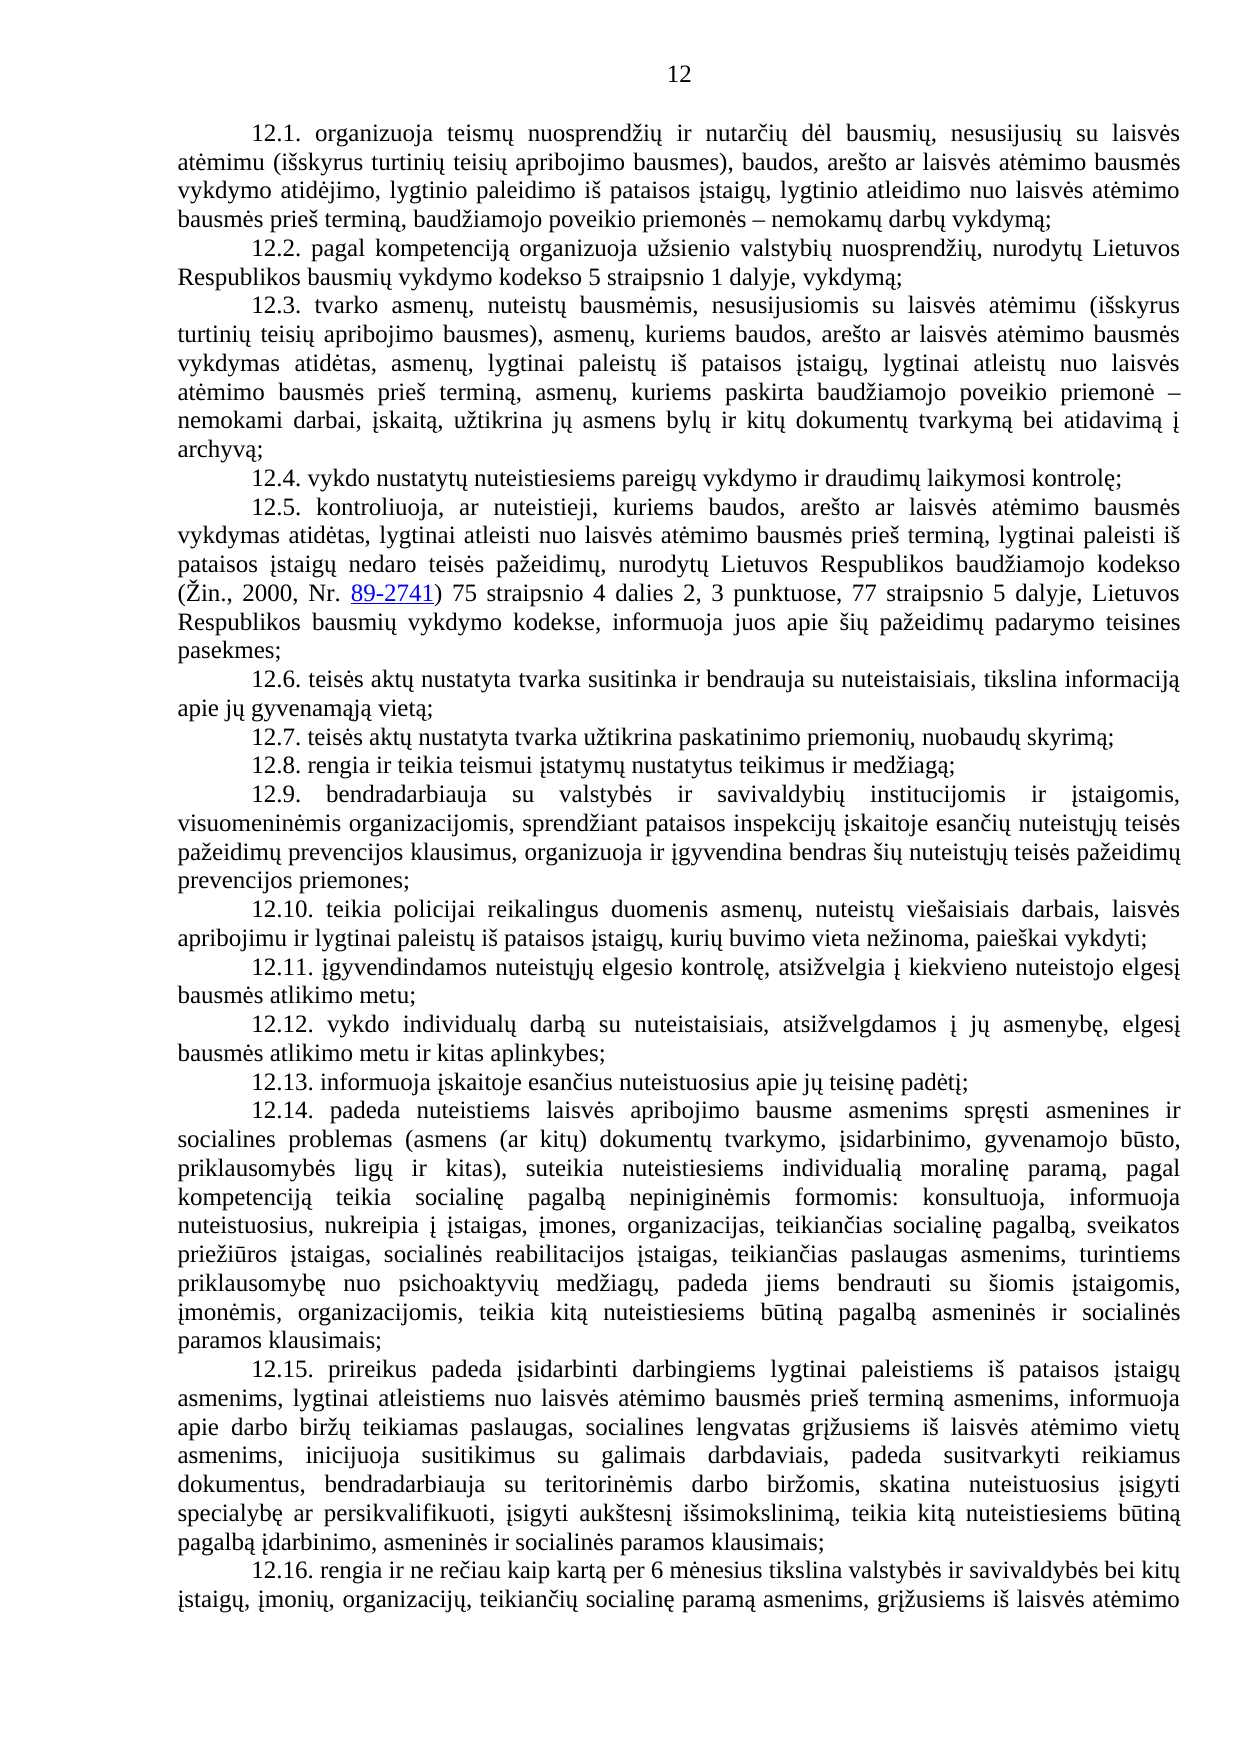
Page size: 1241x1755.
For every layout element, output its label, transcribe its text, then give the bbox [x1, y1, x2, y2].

text 12.1. organizuoja teismų nuosprendžių ir nutarčių dėl bausmių, nesusijusių su laisvės atėmimu (išskyrus turtinių teisių apribojimo bausmes), baudos, arešto ar laisvės atėmimo bausmės vykdymo atidėjimo, lygtinio paleidimo iš pataisos įstaigų, lygtinio atleidimo nuo laisvės atėmimo bausmės prieš terminą, baudžiamojo poveikio priemonės – nemokamų darbų vykdymą; [177, 118, 1181, 233]
text 12.12. vykdo individualų darbą su nuteistaisiais, atsižvelgdamos į jų asmenybę, elgesį bausmės atlikimo metu ir kitas aplinkybes; [177, 1009, 1181, 1067]
text 12.9. bendradarbiauja su valstybės ir savivaldybių institucijomis ir įstaigomis, visuomeninėmis organizacijomis, sprendžiant pataisos inspekcijų įskaitoje esančių nuteistųjų teisės pažeidimų prevencijos klausimus, organizuoja ir įgyvendina bendras šių nuteistųjų teisės pažeidimų prevencijos priemones; [177, 779, 1181, 894]
text 12.15. prireikus padeda įsidarbinti darbingiems lygtinai paleistiems iš pataisos įstaigų asmenims, lygtinai atleistiems nuo laisvės atėmimo bausmės prieš terminą asmenims, informuoja apie darbo biržų teikiamas paslaugas, socialines lengvatas grįžusiems iš laisvės atėmimo vietų asmenims, inicijuoja susitikimus su galimais darbdaviais, padeda susitvarkyti reikiamus dokumentus, bendradarbiauja su teritorinėmis darbo biržomis, skatina nuteistuosius įsigyti specialybę ar persikvalifikuoti, įsigyti aukštesnį išsimokslinimą, teikia kitą nuteistiesiems būtiną pagalbą įdarbinimo, asmeninės ir socialinės paramos klausimais; [177, 1354, 1181, 1556]
text 12.4. vykdo nustatytų nuteistiesiems pareigų vykdymo ir draudimų laikymosi kontrolę; [177, 463, 1181, 492]
text 12.3. tvarko asmenų, nuteistų bausmėmis, nesusijusiomis su laisvės atėmimu (išskyrus turtinių teisių apribojimo bausmes), asmenų, kuriems baudos, arešto ar laisvės atėmimo bausmės vykdymas atidėtas, asmenų, lygtinai paleistų iš pataisos įstaigų, lygtinai atleistų nuo laisvės atėmimo bausmės prieš terminą, asmenų, kuriems paskirta baudžiamojo poveikio priemonė – nemokami darbai, įskaitą, užtikrina jų asmens bylų ir kitų dokumentų tvarkymą bei atidavimą į archyvą; [177, 291, 1181, 463]
text 12.11. įgyvendindamos nuteistųjų elgesio kontrolę, atsižvelgia į kiekvieno nuteistojo elgesį bausmės atlikimo metu; [177, 952, 1181, 1009]
text 12.14. padeda nuteistiems laisvės apribojimo bausme asmenims spręsti asmenines ir socialines problemas (asmens (ar kitų) dokumentų tvarkymo, įsidarbinimo, gyvenamojo būsto, priklausomybės ligų ir kitas), suteikia nuteistiesiems individualią moralinę paramą, pagal kompetenciją teikia socialinę pagalbą nepiniginėmis formomis: konsultuoja, informuoja nuteistuosius, nukreipia į įstaigas, įmones, organizacijas, teikiančias socialinę pagalbą, sveikatos priežiūros įstaigas, socialinės reabilitacijos įstaigas, teikiančias paslaugas asmenims, turintiems priklausomybę nuo psichoaktyvių medžiagų, padeda jiems bendrauti su šiomis įstaigomis, įmonėmis, organizacijomis, teikia kitą nuteistiesiems būtiną pagalbą asmeninės ir socialinės paramos klausimais; [177, 1096, 1181, 1354]
text 12.13. informuoja įskaitoje esančius nuteistuosius apie jų teisinę padėtį; [177, 1067, 1181, 1096]
text 12.5. kontroliuoja, ar nuteistieji, kuriems baudos, arešto ar laisvės atėmimo bausmės vykdymas atidėtas, lygtinai atleisti nuo laisvės atėmimo bausmės prieš terminą, lygtinai paleisti iš pataisos įstaigų nedaro teisės pažeidimų, nurodytų Lietuvos Respublikos baudžiamojo kodekso (Žin., 2000, Nr. 89-2741) 75 straipsnio 4 dalies 2, 3 punktuose, 77 straipsnio 5 dalyje, Lietuvos Respublikos bausmių vykdymo kodekse, informuoja juos apie šių pažeidimų padarymo teisines pasekmes; [177, 492, 1181, 664]
text 12.6. teisės aktų nustatyta tvarka susitinka ir bendrauja su nuteistaisiais, tikslina informaciją apie jų gyvenamąją vietą; [177, 664, 1181, 722]
text 12.7. teisės aktų nustatyta tvarka užtikrina paskatinimo priemonių, nuobaudų skyrimą; [177, 722, 1181, 751]
text 12.2. pagal kompetenciją organizuoja užsienio valstybių nuosprendžių, nurodytų Lietuvos Respublikos bausmių vykdymo kodekso 5 straipsnio 1 dalyje, vykdymą; [177, 233, 1181, 291]
text 12.10. teikia policijai reikalingus duomenis asmenų, nuteistų viešaisiais darbais, laisvės apribojimu ir lygtinai paleistų iš pataisos įstaigų, kurių buvimo vieta nežinoma, paieškai vykdyti; [177, 894, 1181, 952]
text 12.16. rengia ir ne rečiau kaip kartą per 6 mėnesius tikslina valstybės ir savivaldybės bei kitų įstaigų, įmonių, organizacijų, teikiančių socialinę paramą asmenims, grįžusiems iš laisvės atėmimo [177, 1556, 1181, 1613]
text 12.8. rengia ir teikia teismui įstatymų nustatytus teikimus ir medžiagą; [177, 751, 1181, 779]
